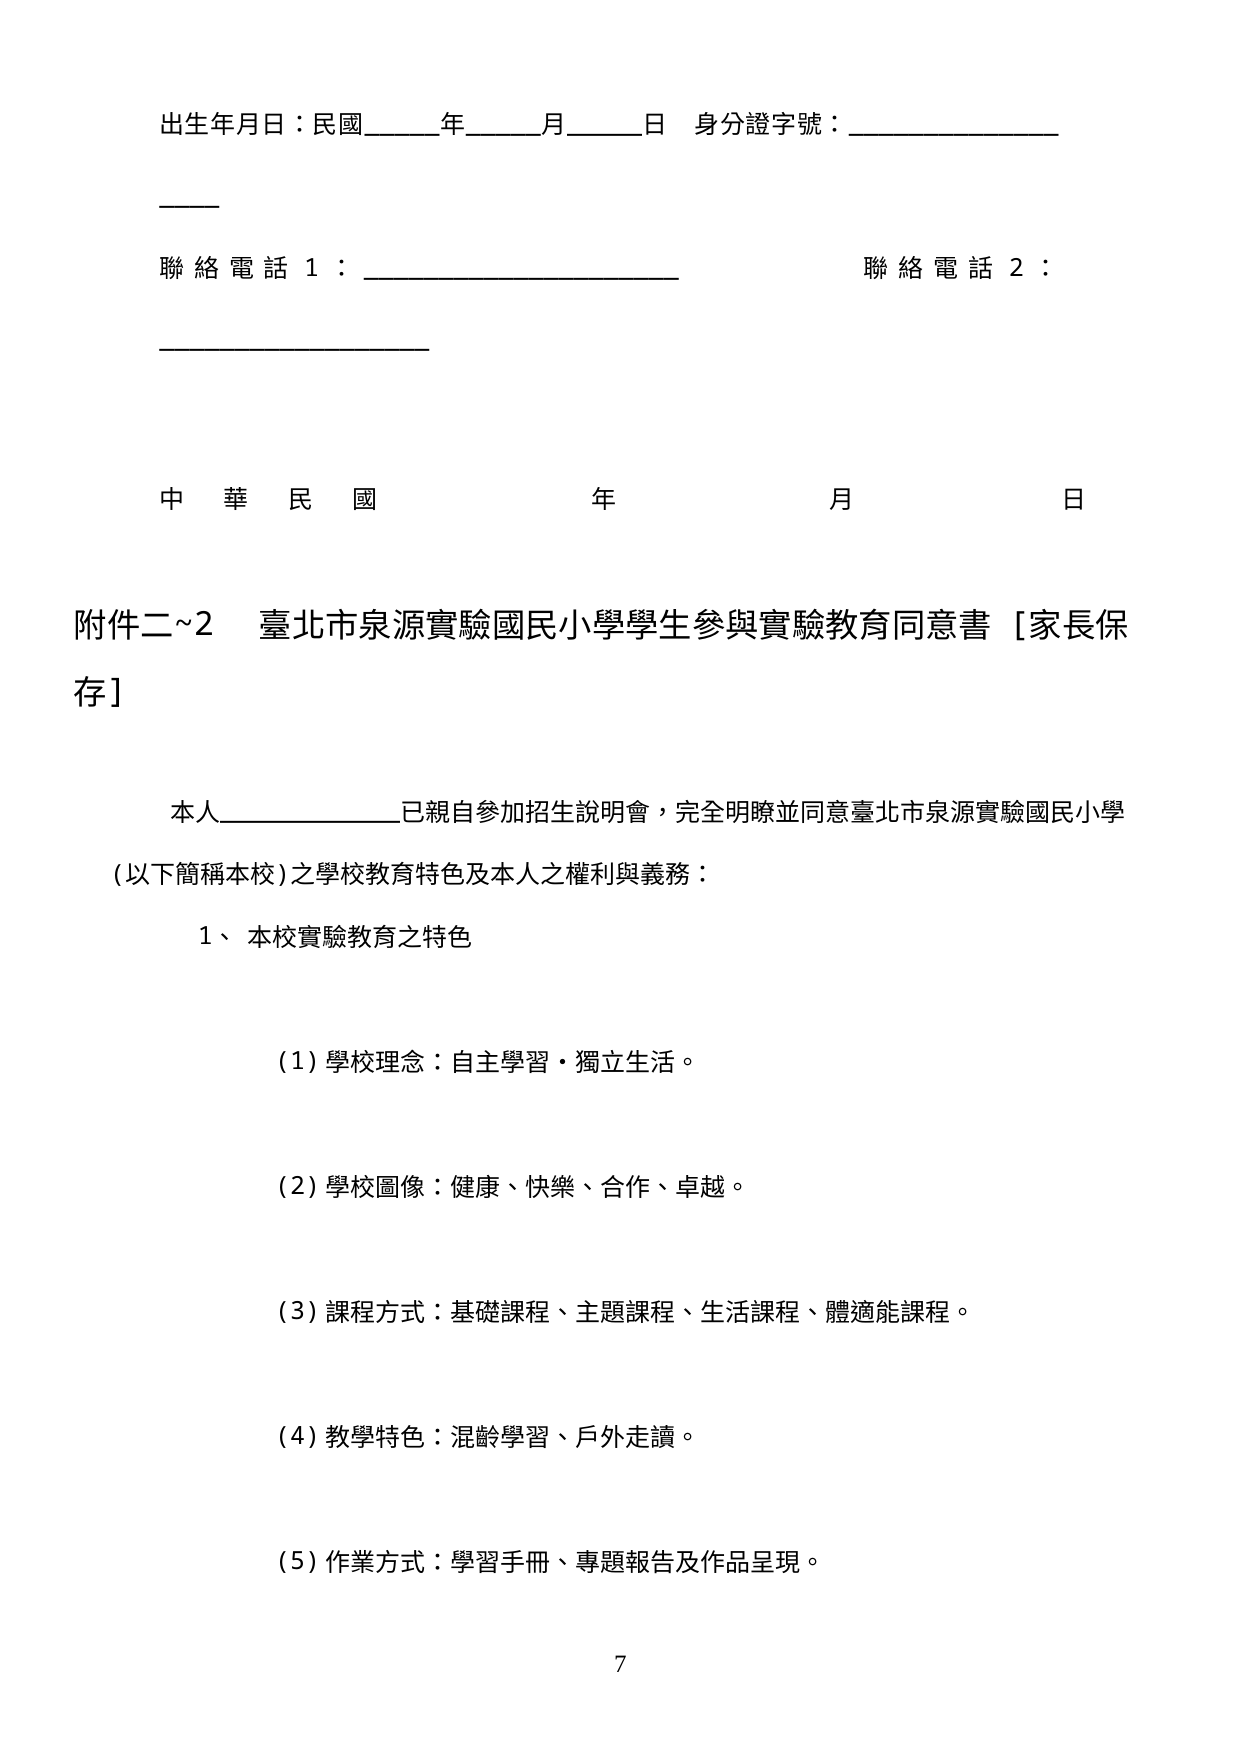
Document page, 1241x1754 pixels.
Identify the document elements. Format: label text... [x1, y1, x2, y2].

text 中 華 民 國 年 月 日 [75, 456, 1165, 518]
list 課程方式：基礎課程、主題課程、生活課程、體適能課程。 [275, 1268, 1165, 1331]
list 學校圖像：健康、快樂、合作、卓越。 [275, 1143, 1165, 1206]
list 學校理念：自主學習•獨立生活。 [275, 1018, 1165, 1081]
text 本人____________已親自參加招生說明會，完全明瞭並同意臺北市泉源實驗國民小學 (以下簡稱本校)之學校教育特色及本人之權利與義務： [110, 768, 1165, 893]
list 教學特色：混齡學習、戶外走讀。 [275, 1393, 1165, 1456]
list 本校實驗教育之特色 [198, 893, 1165, 956]
list 作業方式：學習手冊、專題報告及作品呈現。 [275, 1518, 1165, 1581]
text 附件二~2 臺北市泉源實驗國民小學學生參與實驗教育同意書 [家長保存] [73, 581, 1165, 710]
text 出生年月日：民國_____年_____月_____日 身分證字號：__________________ 聯絡電話1：_____________________ 聯絡電話2：__________________ [159, 81, 1059, 359]
